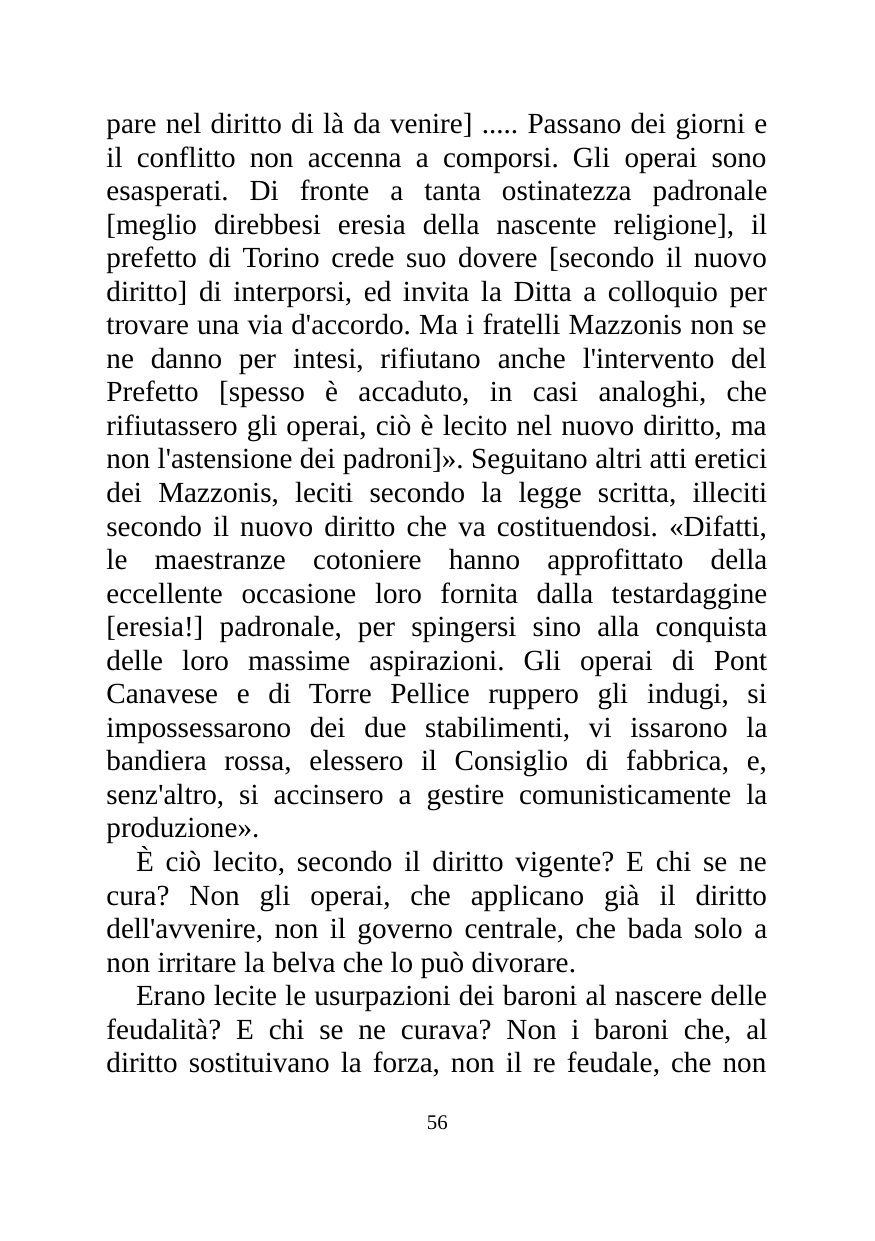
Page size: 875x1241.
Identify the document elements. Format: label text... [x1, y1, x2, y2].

text pare nel diritto di là da venire] ..... Passano dei giorni e il conflitto non accenna a comporsi. Gli operai sono esasperati. Di fronte a tanta ostinatezza padronale [meglio direbbesi eresia della nascente religione], il prefetto di Torino crede suo dovere [secondo il nuovo diritto] di interporsi, ed invita la Ditta a colloquio per trovare una via d'accordo. Ma i fratelli Mazzonis non se ne danno per intesi, rifiutano anche l'intervento del Prefetto [spesso è accaduto, in casi analoghi, che rifiutassero gli operai, ciò è lecito nel nuovo diritto, ma non l'astensione dei padroni]». Seguitano altri atti eretici dei Mazzonis, leciti secondo la legge scritta, illeciti secondo il nuovo diritto che va costituendosi. «Difatti, le maestranze cotoniere hanno approfittato della eccellente occasione loro fornita dalla testardaggine [eresia!] padronale, per spingersi sino alla conquista delle loro massime aspirazioni. Gli operai di Pont Canavese e di Torre Pellice ruppero gli indugi, si impossessarono dei due stabilimenti, vi issarono la bandiera rossa, elessero il Consiglio di fabbrica, e, senz'altro, si accinsero a gestire comunisticamente la produzione». [106, 106, 768, 844]
text È ciò lecito, secondo il diritto vigente? E chi se ne cura? Non gli operai, che applicano già il diritto dell'avvenire, non il governo centrale, che bada solo a non irritare la belva che lo può divorare. [106, 844, 768, 978]
text Erano lecite le usurpazioni dei baroni al nascere delle feudalità? E chi se ne curava? Non i baroni che, al diritto sostituivano la forza, non il re feudale, che non [106, 978, 768, 1079]
